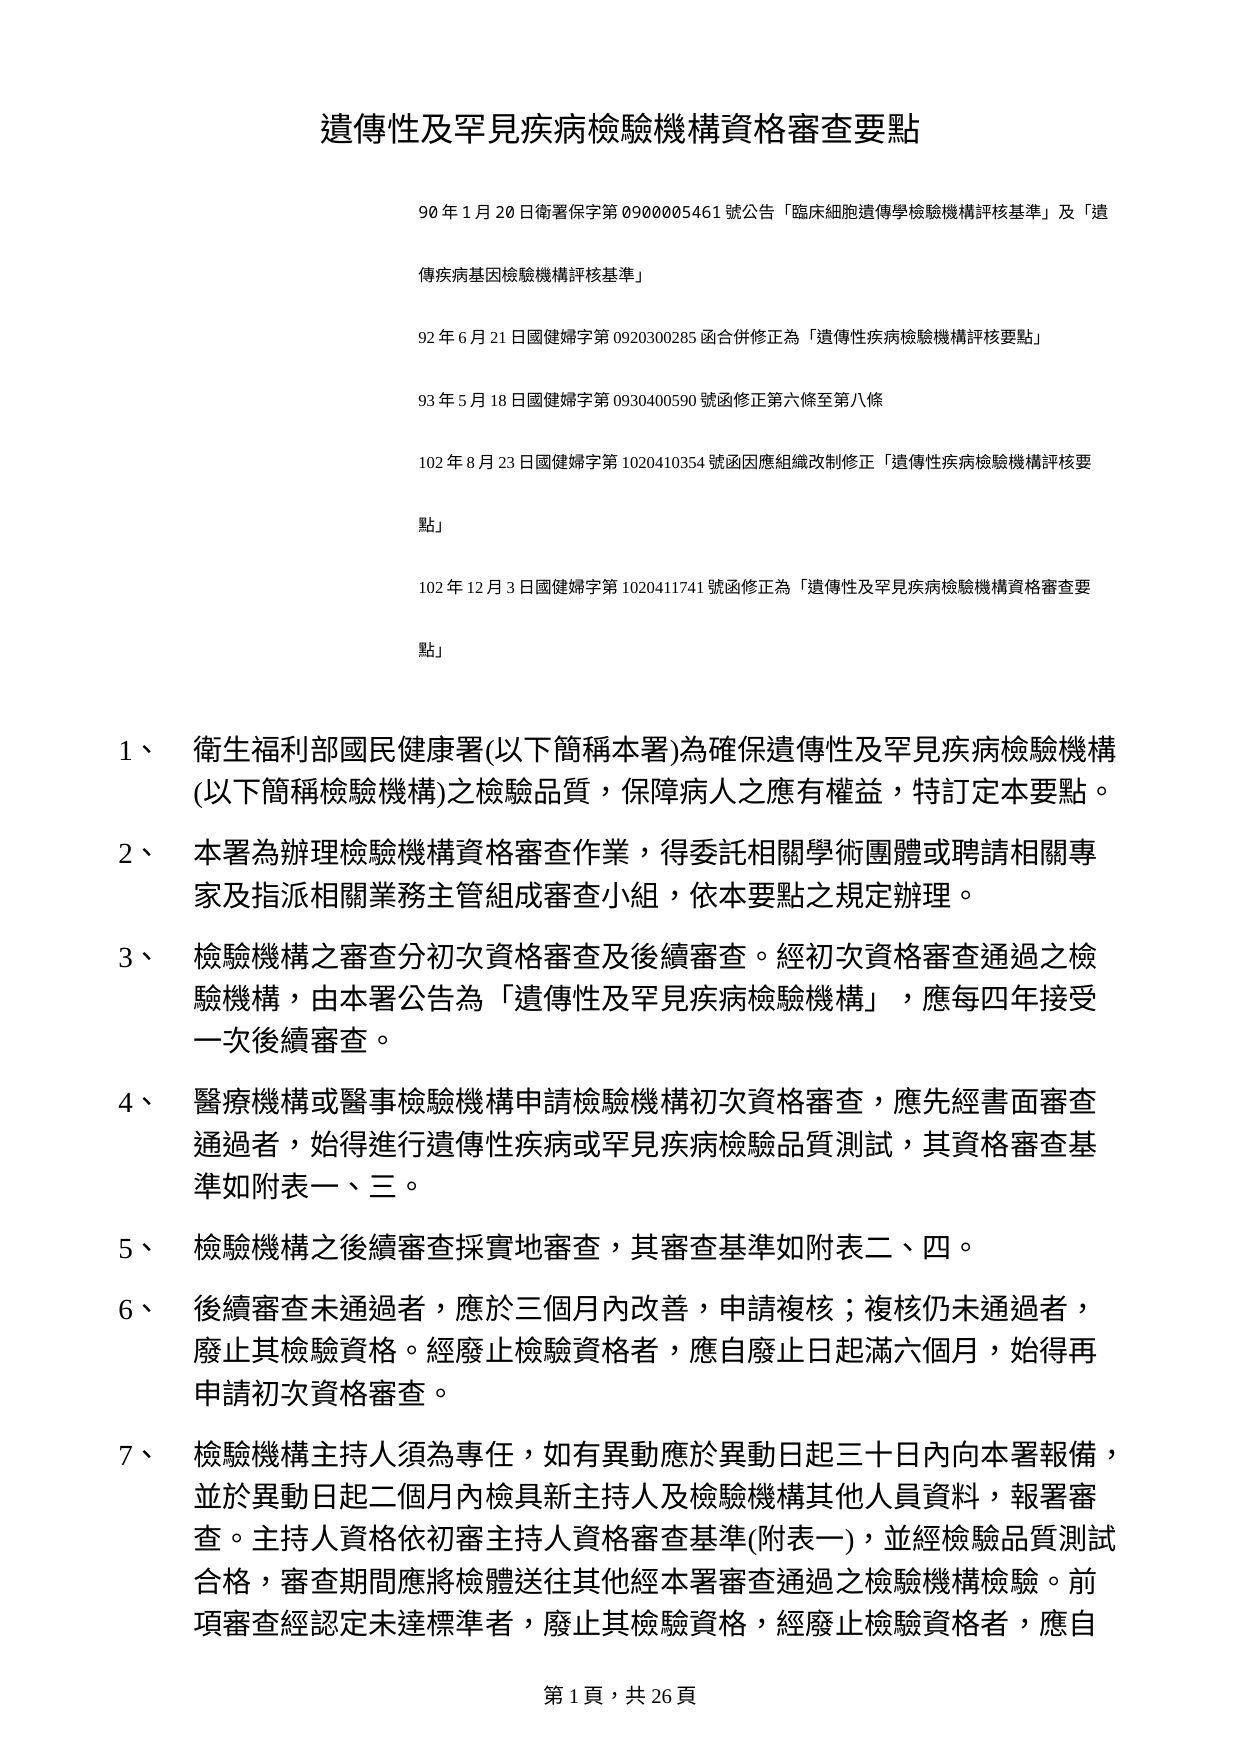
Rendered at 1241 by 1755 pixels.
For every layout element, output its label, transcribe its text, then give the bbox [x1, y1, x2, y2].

text 102年12月3日國健婦字第1020411741號函修正為「遺傳性及罕見疾病檢驗機構資格審查要點」 [418, 544, 1122, 669]
list 檢驗機構之後續審查採實地審查，其審查基準如附表二、四。 [118, 1224, 1122, 1267]
list 檢驗機構之審查分初次資格審查及後續審查。經初次資格審查通過之檢驗機構，由本署公告為「遺傳性及罕見疾病檢驗機構」，應每四年接受一次後續審查。 [118, 933, 1122, 1060]
list 後續審查未通過者，應於三個月內改善，申請複核；複核仍未通過者，廢止其檢驗資格。經廢止檢驗資格者，應自廢止日起滿六個月，始得再申請初次資格審查。 [118, 1286, 1122, 1412]
text 92年6月21日國健婦字第0920300285函合併修正為「遺傳性疾病檢驗機構評核要點」 [418, 294, 1122, 357]
text 93年5月18日國健婦字第0930400590號函修正第六條至第八條 [418, 357, 1122, 419]
list 醫療機構或醫事檢驗機構申請檢驗機構初次資格審查，應先經書面審查通過者，始得進行遺傳性疾病或罕見疾病檢驗品質測試，其資格審查基準如附表一、三。 [118, 1079, 1122, 1206]
text 遺傳性及罕見疾病檢驗機構資格審查要點 [118, 103, 1122, 151]
list 檢驗機構主持人須為專任，如有異動應於異動日起三十日內向本署報備，並於異動日起二個月內檢具新主持人及檢驗機構其他人員資料，報署審查。主持人資格依初審主持人資格審查基準(附表一)，並經檢驗品質測試合格，審查期間應將檢體送往其他經本署審查通過之檢驗機構檢驗。前項審查經認定未達標準者，廢止其檢驗資格，經廢止檢驗資格者，應自廢止日起滿六個月，始得再申請初次資格審查。 [118, 1431, 1122, 1643]
list 衛生福利部國民健康署(以下簡稱本署)為確保遺傳性及罕見疾病檢驗機構(以下簡稱檢驗機構)之檢驗品質，保障病人之應有權益，特訂定本要點。 [118, 727, 1122, 811]
list 本署為辦理檢驗機構資格審查作業，得委託相關學術團體或聘請相關專家及指派相關業務主管組成審查小組，依本要點之規定辦理。 [118, 830, 1122, 914]
text 90年1月20日衛署保字第0900005461號公告「臨床細胞遺傳學檢驗機構評核基準」及「遺傳疾病基因檢驗機構評核基準」 [418, 169, 1122, 294]
text 102年8月23日國健婦字第1020410354號函因應組織改制修正「遺傳性疾病檢驗機構評核要點」 [418, 419, 1122, 544]
